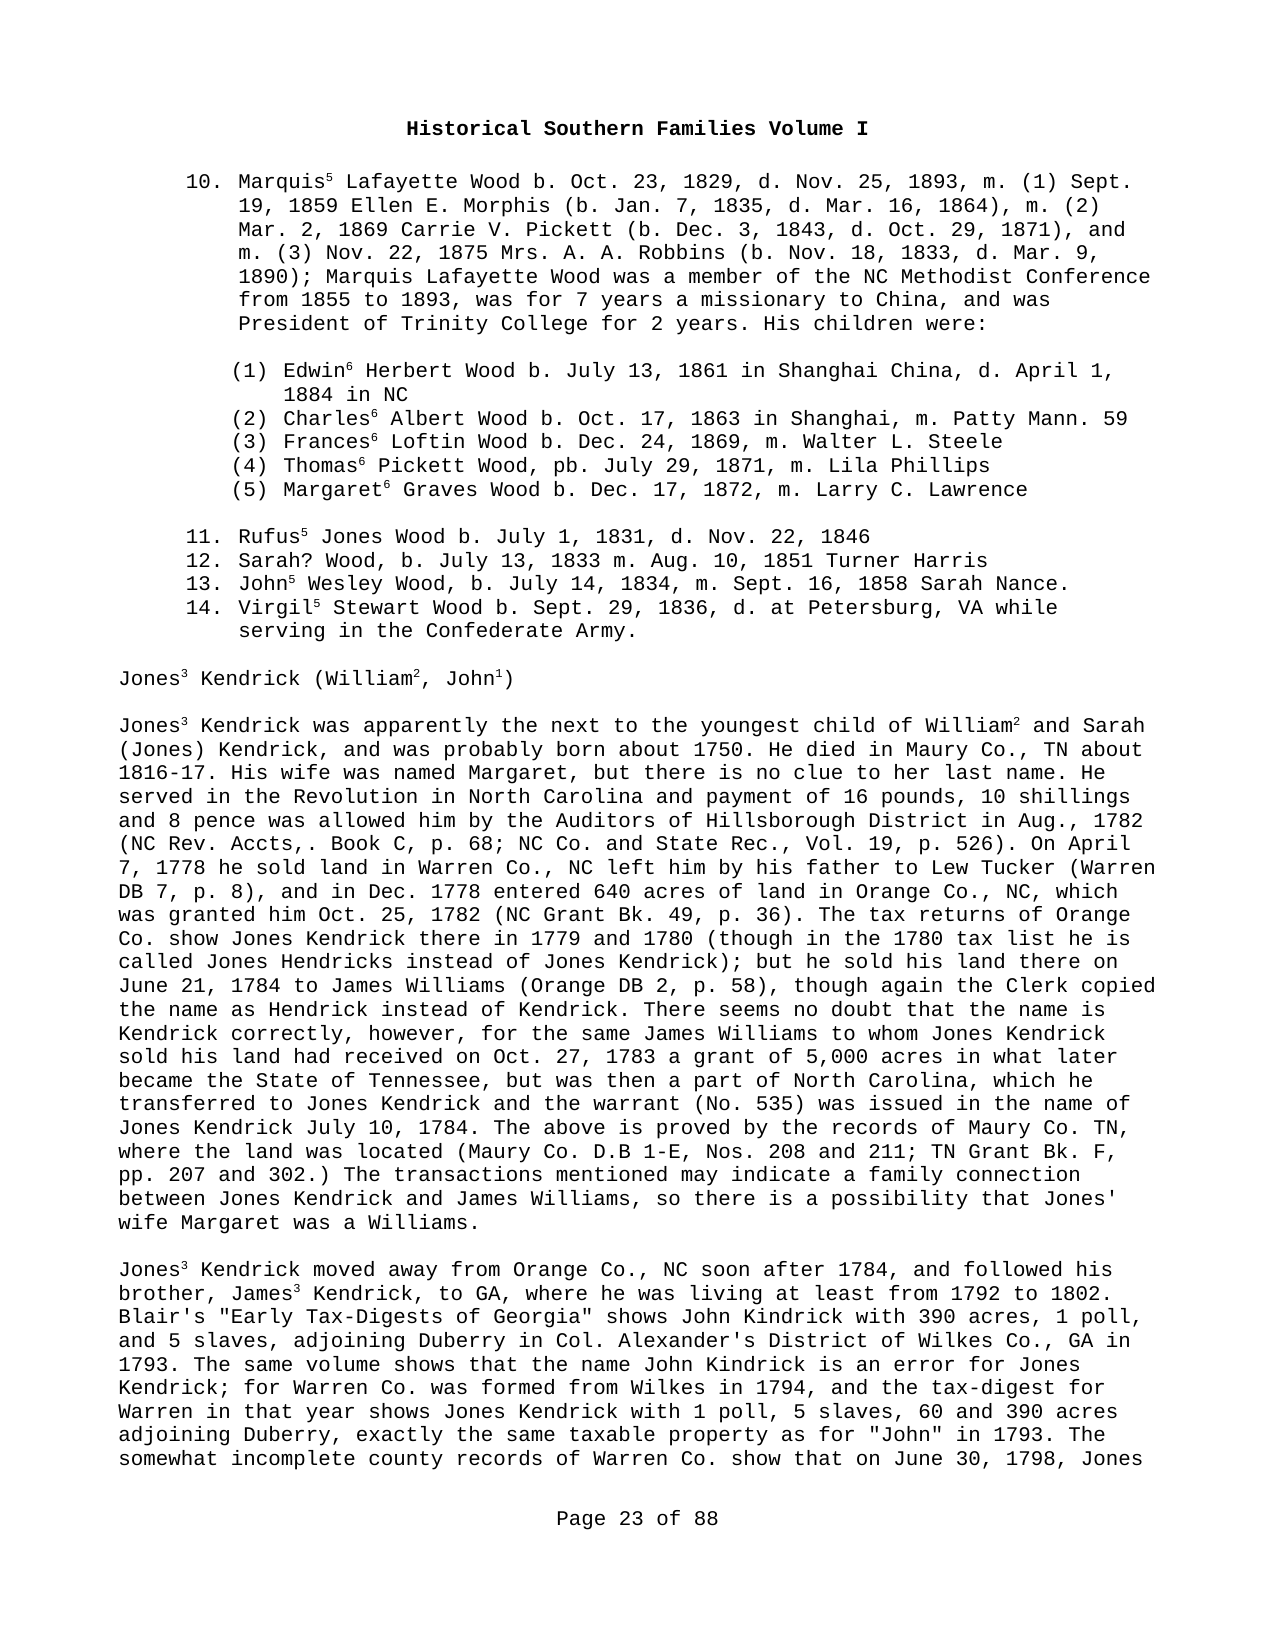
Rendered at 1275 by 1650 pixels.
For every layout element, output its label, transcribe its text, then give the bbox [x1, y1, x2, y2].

list Marquis5 Lafayette Wood b. Oct. 23, 1829, d. Nov. 25, 1893, m. (1) Sept. 19, 1859 Ellen E. Morphis (b. Jan. 7, 1835, d. Mar. 16, 1864), m. (2) Mar. 2, 1869 Carrie V. Pickett (b. Dec. 3, 1843, d. Oct. 29, 1871), and m. (3) Nov. 22, 1875 Mrs. A. A. Robbins (b. Nov. 18, 1833, d. Mar. 9, 1890); Marquis Lafayette Wood was a member of the NC Methodist Conference from 1855 to 1893, was for 7 years a missionary to China, and was President of Trinity College for 2 years. His children were: [223, 171, 1157, 337]
list Sarah? Wood, b. July 13, 1833 m. Aug. 10, 1851 Turner Harris [223, 549, 1157, 573]
list Margaret6 Graves Wood b. Dec. 17, 1872, m. Larry C. Lawrence [268, 479, 1157, 502]
list Frances6 Loftin Wood b. Dec. 24, 1869, m. Walter L. Steele [268, 431, 1157, 455]
list Charles6 Albert Wood b. Oct. 17, 1863 in Shanghai, m. Patty Mann. 59 [268, 408, 1157, 431]
list Rufus5 Jones Wood b. July 1, 1831, d. Nov. 22, 1846 [223, 526, 1157, 549]
list John5 Wesley Wood, b. July 14, 1834, m. Sept. 16, 1858 Sarah Nance. [223, 573, 1157, 597]
list Thomas6 Pickett Wood, pb. July 29, 1871, m. Lila Phillips [268, 455, 1157, 479]
list Virgil5 Stewart Wood b. Sept. 29, 1836, d. at Petersburg, VA while serving in the Confederate Army. [223, 597, 1157, 644]
text Jones3 Kendrick (William2, John1) [118, 668, 1157, 691]
list Edwin6 Herbert Wood b. July 13, 1861 in Shanghai China, d. April 1, 1884 in NC [268, 360, 1157, 408]
text Jones3 Kendrick moved away from Orange Co., NC soon after 1784, and followed his brother, James3 Kendrick, to GA, where he was living at least from 1792 to 1802. Blair's "Early Tax-Digests of Georgia" shows John Kindrick with 390 acres, 1 poll, and 5 slaves, adjoining Duberry in Col. Alexander's District of Wilkes Co., GA in 1793. The same volume shows that the name John Kindrick is an error for Jones Kendrick; for Warren Co. was formed from Wilkes in 1794, and the tax-digest for Warren in that year shows Jones Kendrick with 1 poll, 5 slaves, 60 and 390 acres adjoining Duberry, exactly the same taxable property as for "John" in 1793. The somewhat incomplete county records of Warren Co. show that on June 30, 1798, Jones [118, 1259, 1157, 1472]
text Jones3 Kendrick was apparently the next to the youngest child of William2 and Sarah (Jones) Kendrick, and was probably born about 1750. He died in Maury Co., TN about 1816-17. His wife was named Margaret, but there is no clue to her last name. He served in the Revolution in North Carolina and payment of 16 pounds, 10 shillings and 8 pence was allowed him by the Auditors of Hillsborough District in Aug., 1782 (NC Rev. Accts,. Book C, p. 68; NC Co. and State Rec., Vol. 19, p. 526). On April 7, 1778 he sold land in Warren Co., NC left him by his father to Lew Tucker (Warren DB 7, p. 8), and in Dec. 1778 entered 640 acres of land in Orange Co., NC, which was granted him Oct. 25, 1782 (NC Grant Bk. 49, p. 36). The tax returns of Orange Co. show Jones Kendrick there in 1779 and 1780 (though in the 1780 tax list he is called Jones Hendricks instead of Jones Kendrick); but he sold his land there on June 21, 1784 to James Williams (Orange DB 2, p. 58), though again the Clerk copied the name as Hendrick instead of Kendrick. There seems no doubt that the name is Kendrick correctly, however, for the same James Williams to whom Jones Kendrick sold his land had received on Oct. 27, 1783 a grant of 5,000 acres in what later became the State of Tennessee, but was then a part of North Carolina, which he transferred to Jones Kendrick and the warrant (No. 535) was issued in the name of Jones Kendrick July 10, 1784. The above is proved by the records of Maury Co. TN, where the land was located (Maury Co. D.B 1-E, Nos. 208 and 211; TN Grant Bk. F, pp. 207 and 302.) The transactions mentioned may indicate a family connection between Jones Kendrick and James Williams, so there is a possibility that Jones' wife Margaret was a Williams. [118, 715, 1157, 1235]
